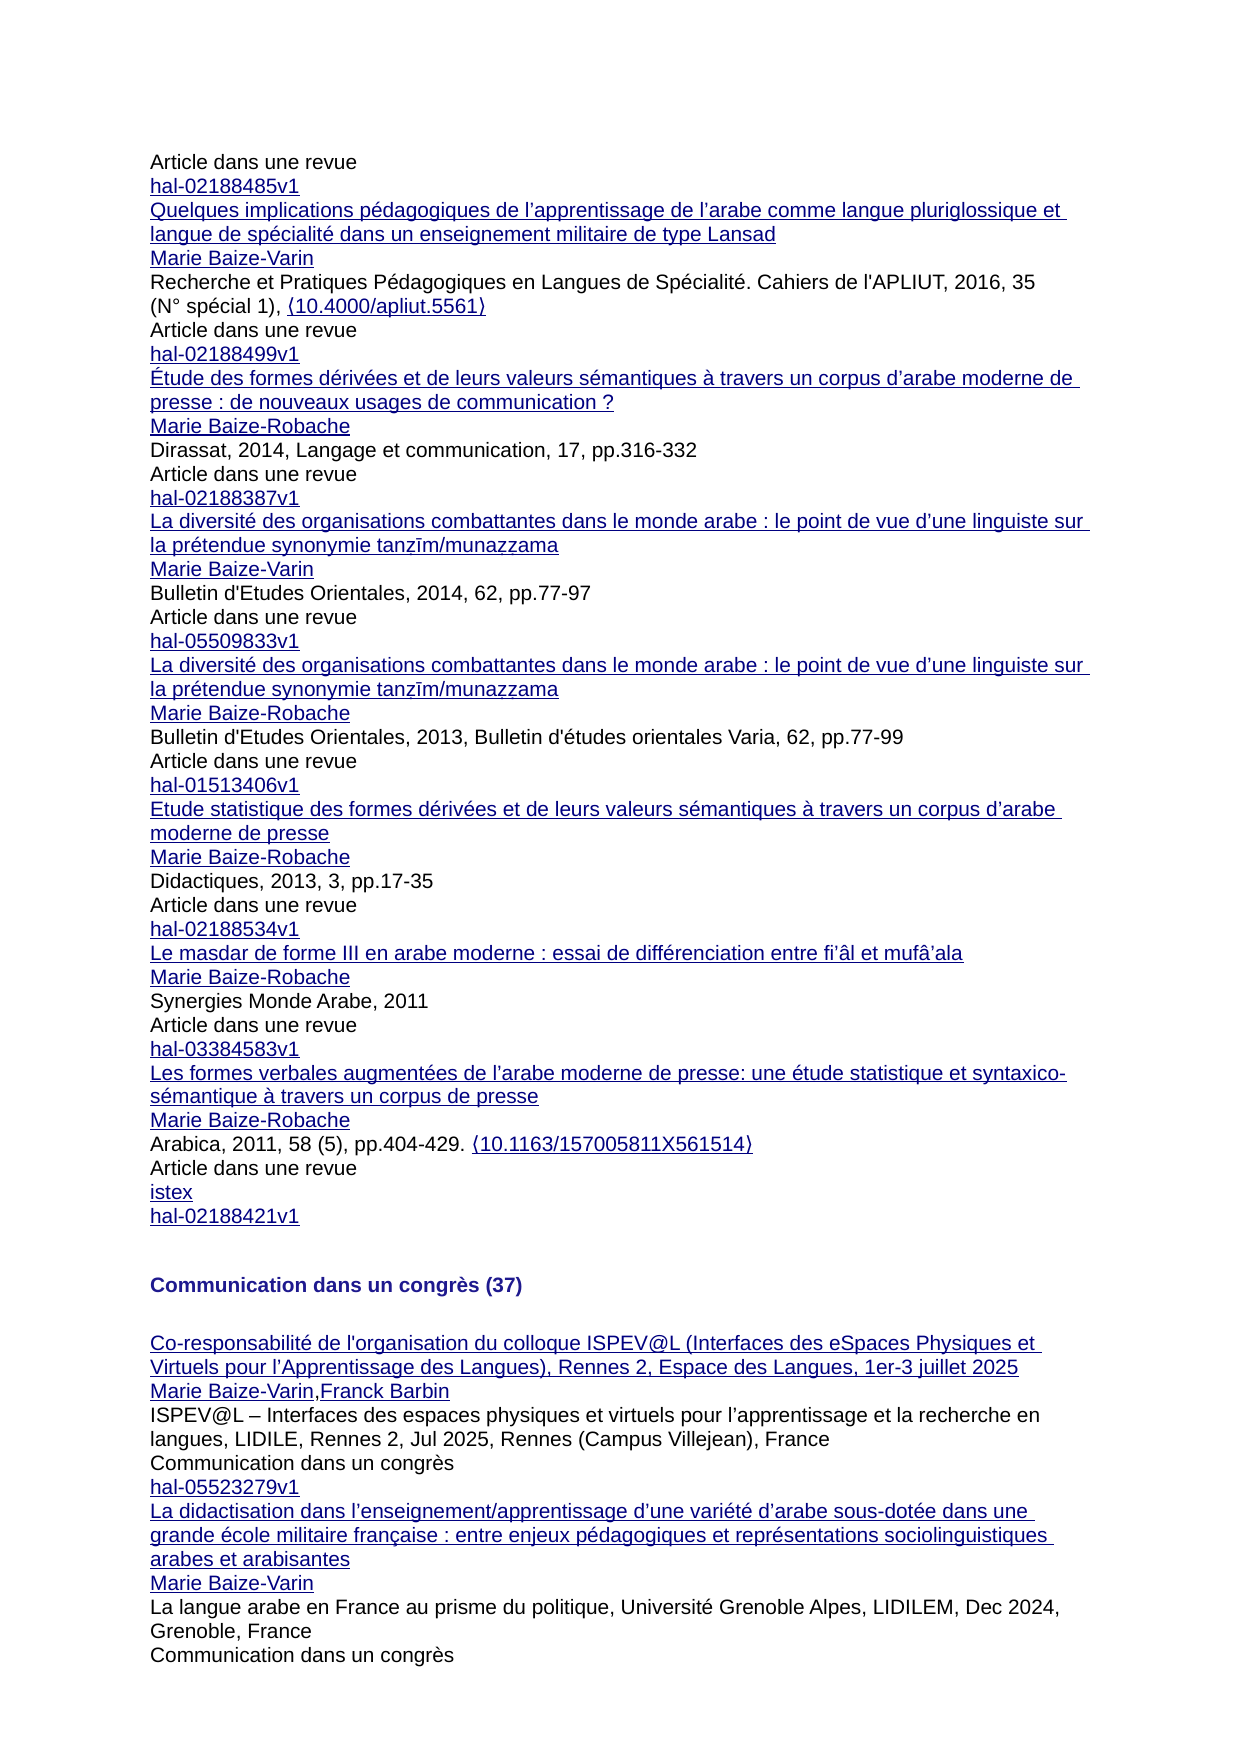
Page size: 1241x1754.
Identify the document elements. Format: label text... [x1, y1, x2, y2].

table_cell La didactisation dans l’enseignement/apprentissage d’une variété d’arabe sous-dotée dans une grande école militaire française : entre enjeux pédagogiques et représentations sociolinguistiques arabes et arabisantes Marie Baize-Varin La langue arabe en France au prisme du politique, Université Grenoble Alpes, LIDILEM, Dec 2024, Grenoble, France Communication dans un congrès [150, 1499, 1090, 1667]
table_cell La diversité des organisations combattantes dans le monde arabe : le point de vue d’une linguiste sur [150, 653, 1090, 674]
table_cell Quelques implications pédagogiques de l’apprentissage de l’arabe comme langue pluriglossique et langue de spécialité dans un enseignement militaire de type Lansad Marie Baize-Varin Recherche et Pratiques Pédagogiques en Langues de Spécialité. Cahiers de l'APLIUT, 2016, 35 (N° spécial 1), ⟨10.4000/apliut.5561⟩ Article dans une revue hal-02188499v1 [150, 198, 1090, 366]
table_cell la prétendue synonymie tanẓīm/munaẓẓama Marie Baize-Robache Bulletin d'Etudes Orientales, 2013, Bulletin d'études orientales Varia, 62, pp.77-99 Article dans une revue hal-01513406v1 [150, 675, 1090, 797]
table_header Co-responsabilité de l'organisation du colloque ISPEV@L (Interfaces des eSpaces Physiques et Virtuels pour l’Apprentissage des Langues), Rennes 2, Espace des Langues, 1er-3 juillet 2025 Marie Baize-Varin,Franck Barbin ISPEV@L – Interfaces des espaces physiques et virtuels pour l’apprentissage et la recherche en langues, LIDILE, Rennes 2, Jul 2025, Rennes (Campus Villejean), France Communication dans un congrès hal-05523279v1 [150, 1331, 1090, 1499]
table_cell Les formes verbales augmentées de l’arabe moderne de presse: une étude statistique et syntaxico-sémantique à travers un corpus de presse Marie Baize-Robache Arabica, 2011, 58 (5), pp.404-429. ⟨10.1163/157005811X561514⟩ Article dans une revue istex hal-02188421v1 [150, 1060, 1090, 1228]
table_cell Le masdar de forme III en arabe moderne : essai de différenciation entre fi’âl et mufâ’ala Marie Baize-Robache Synergies Monde Arabe, 2011 Article dans une revue hal-03384583v1 [150, 941, 1090, 1060]
table_cell Étude des formes dérivées et de leurs valeurs sémantiques à travers un corpus d’arabe moderne de presse : de nouveaux usages de communication ? Marie Baize-Robache Dirassat, 2014, Langage et communication, 17, pp.316-332 Article dans une revue hal-02188387v1 [150, 366, 1090, 509]
table_cell la prétendue synonymie tanẓīm/munaẓẓama Marie Baize-Varin Bulletin d'Etudes Orientales, 2014, 62, pp.77-97 Article dans une revue hal-05509833v1 [150, 531, 1090, 653]
subtitle Communication dans un congrès (37) [150, 1273, 1090, 1297]
table_cell Article dans une revue hal-02188485v1 [150, 150, 1090, 198]
table_cell Etude statistique des formes dérivées et de leurs valeurs sémantiques à travers un corpus d’arabe moderne de presse Marie Baize-Robache Didactiques, 2013, 3, pp.17-35 Article dans une revue hal-02188534v1 [150, 797, 1090, 941]
table_cell La diversité des organisations combattantes dans le monde arabe : le point de vue d’une linguiste sur [150, 509, 1090, 530]
